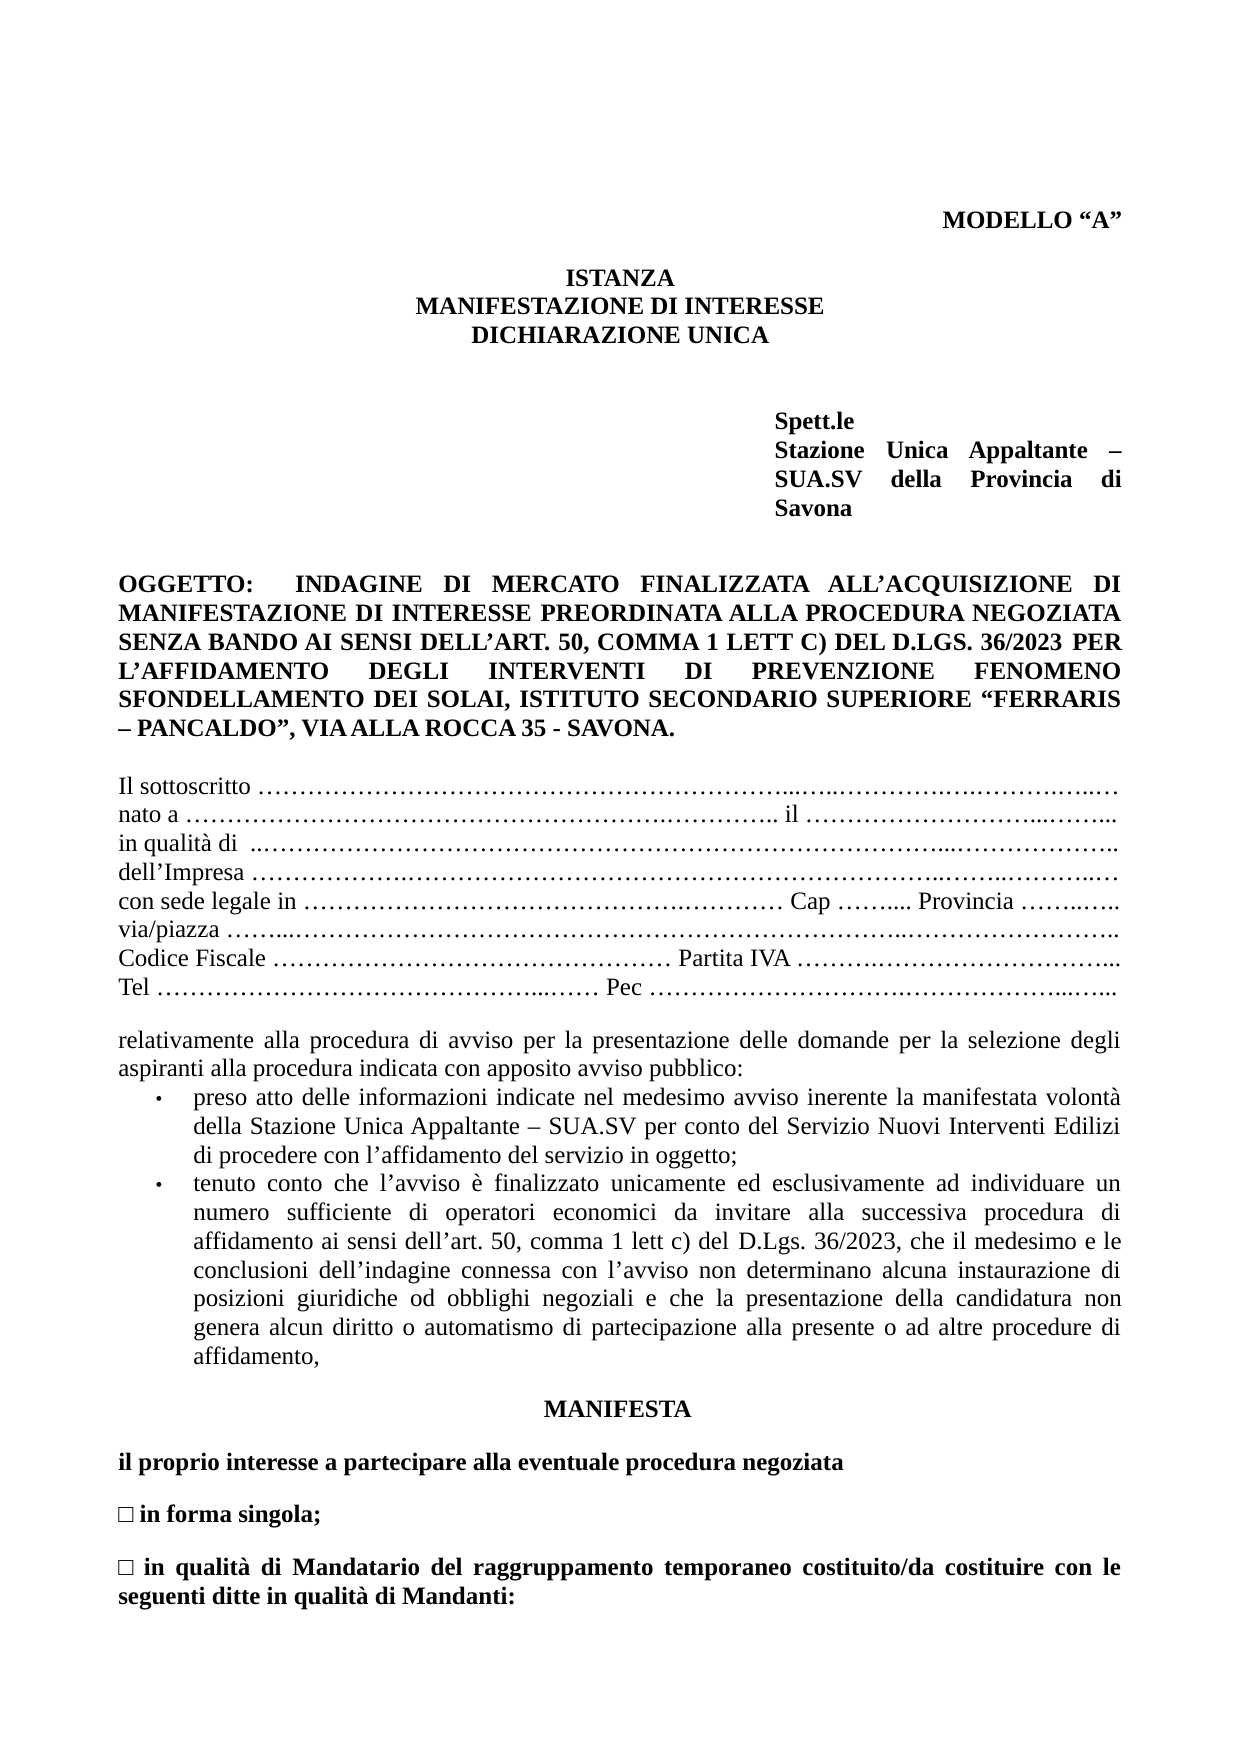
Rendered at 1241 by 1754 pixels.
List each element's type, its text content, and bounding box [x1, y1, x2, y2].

text Spett.le [774, 406, 1122, 435]
text Codice Fiscale ………………………………………… Partita IVA ……….………………………... [118, 943, 1122, 972]
text □ in qualità di Mandatario del raggruppamento temporaneo costituito/da costituire con le seguenti ditte in qualità di Mandanti: [118, 1552, 1122, 1610]
text □ in forma singola; [118, 1499, 1122, 1528]
text in qualità di ..………………………………………………………………………...……………….. [118, 828, 1122, 857]
text dell’Impresa ……………….………………………………………………………..……..………..… [118, 857, 1122, 886]
text Stazione Unica Appaltante – SUA.SV della Provincia di Savona [774, 435, 1122, 521]
text MANIFESTAZIONE DI INTERESSE [118, 291, 1122, 320]
text nato a ………………………………………………….………….. il ………………………...……... [118, 799, 1122, 828]
text il proprio interesse a partecipare alla eventuale procedura negoziata [118, 1447, 1122, 1475]
text MANIFESTA [118, 1394, 1122, 1423]
text MODELLO “A” [118, 176, 1122, 234]
text Tel ………………………………………...…… Pec ………………………….………………...…... [118, 972, 1122, 1001]
text DICHIARAZIONE UNICA [118, 320, 1122, 349]
text OGGETTO: INDAGINE DI MERCATO FINALIZZATA ALL’ACQUISIZIONE DI MANIFESTAZIONE DI INTERESSE PREORDINATA ALLA PROCEDURA NEGOZIATA SENZA BANDO AI SENSI DELL’ART. 50, COMMA 1 LETT C) DEL D.LGS. 36/2023 PER L’AFFIDAMENTO DEGLI INTERVENTI DI PREVENZIONE FENOMENO SFONDELLAMENTO DEI SOLAI, ISTITUTO SECONDARIO SUPERIORE “FERRARIS – PANCALDO”, VIA ALLA ROCCA 35 - SAVONA. [118, 569, 1122, 742]
text ISTANZA [118, 263, 1122, 291]
text con sede legale in ……………………………………….………… Cap …….... Provincia ……..….. [118, 886, 1122, 914]
list preso atto delle informazioni indicate nel medesimo avviso inerente la manifestata volontà della Stazione Unica Appaltante – SUA.SV per conto del Servizio Nuovi Interventi Edilizi di procedere con l’affidamento del servizio in oggetto; [156, 1082, 1122, 1168]
text relativamente alla procedura di avviso per la presentazione delle domande per la selezione degli aspiranti alla procedura indicata con apposito avviso pubblico: [118, 1025, 1122, 1082]
list tenuto conto che l’avviso è finalizzato unicamente ed esclusivamente ad individuare un numero sufficiente di operatori economici da invitare alla successiva procedura di affidamento ai sensi dell’art. 50, comma 1 lett c) del D.Lgs. 36/2023, che il medesimo e le conclusioni dell’indagine connessa con l’avviso non determinano alcuna instaurazione di posizioni giuridiche od obblighi negoziali e che la presentazione della candidatura non genera alcun diritto o automatismo di partecipazione alla presente o ad altre procedure di affidamento, [156, 1168, 1122, 1370]
text Il sottoscritto ………………………………………………………...…..………….….……….…..… [118, 771, 1122, 799]
text via/piazza ……...………………………………………………………………..…………………….. [118, 914, 1122, 943]
